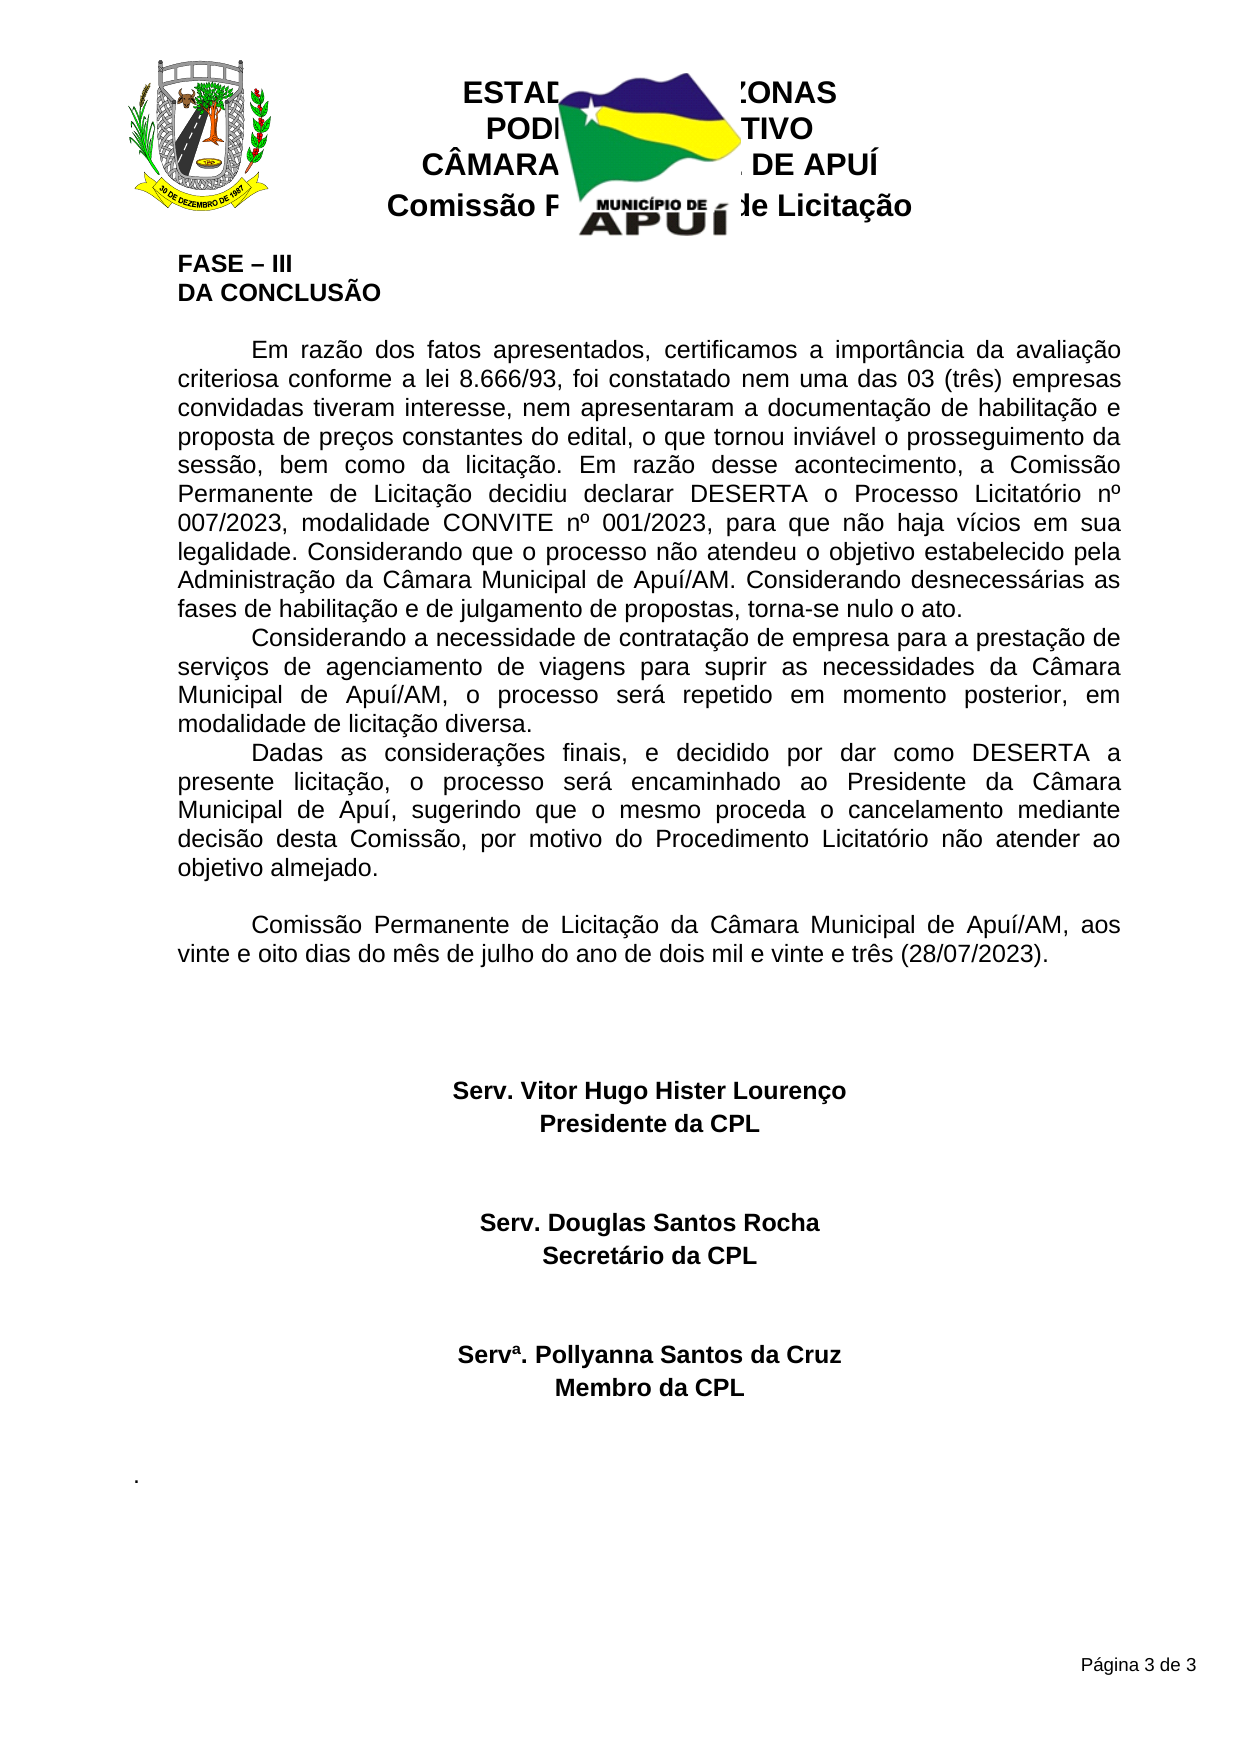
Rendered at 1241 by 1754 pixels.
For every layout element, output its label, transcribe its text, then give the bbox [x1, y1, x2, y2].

text Secretário da CPL [177, 1241, 1122, 1269]
text Membro da CPL [177, 1373, 1122, 1402]
text Serv. Vitor Hugo Hister Lourenço [177, 1076, 1122, 1104]
text Servª. Pollyanna Santos da Cruz [177, 1340, 1122, 1368]
text . [133, 1460, 1196, 1488]
text Presidente da CPL [177, 1109, 1122, 1137]
text Em razão dos fatos apresentados, certificamos a importância da avaliação criteriosa conforme a lei 8.666/93, foi constatado nem uma das 03 (três) empresas convidadas tiveram interesse, nem apresentaram a documentação de habilitação e proposta de preços constantes do edital, o que tornou inviável o prosseguimento da sessão, bem como da licitação. Em razão desse acontecimento, a Comissão Permanente de Licitação decidiu declarar DESERTA o Processo Licitatório nº 007/2023, modalidade CONVITE nº 001/2023, para que não haja vícios em sua legalidade. Considerando que o processo não atendeu o objetivo estabelecido pela Administração da Câmara Municipal de Apuí/AM. Considerando desnecessárias as fases de habilitação e de julgamento de propostas, torna-se nulo o ato. [177, 335, 1122, 623]
text FASE – III [177, 249, 1122, 278]
text Serv. Douglas Santos Rocha [177, 1208, 1122, 1236]
text Considerando a necessidade de contratação de empresa para a prestação de serviços de agenciamento de viagens para suprir as necessidades da Câmara Municipal de Apuí/AM, o processo será repetido em momento posterior, em modalidade de licitação diversa. [177, 623, 1122, 738]
text Dadas as considerações finais, e decidido por dar como DESERTA a presente licitação, o processo será encaminhado ao Presidente da Câmara Municipal de Apuí, sugerindo que o mesmo proceda o cancelamento mediante decisão desta Comissão, por motivo do Procedimento Licitatório não atender ao objetivo almejado. [177, 738, 1122, 882]
text Comissão Permanente de Licitação da Câmara Municipal de Apuí/AM, aos vinte e oito dias do mês de julho do ano de dois mil e vinte e três (28/07/2023). [177, 910, 1122, 968]
text DA CONCLUSÃO [177, 278, 1122, 307]
